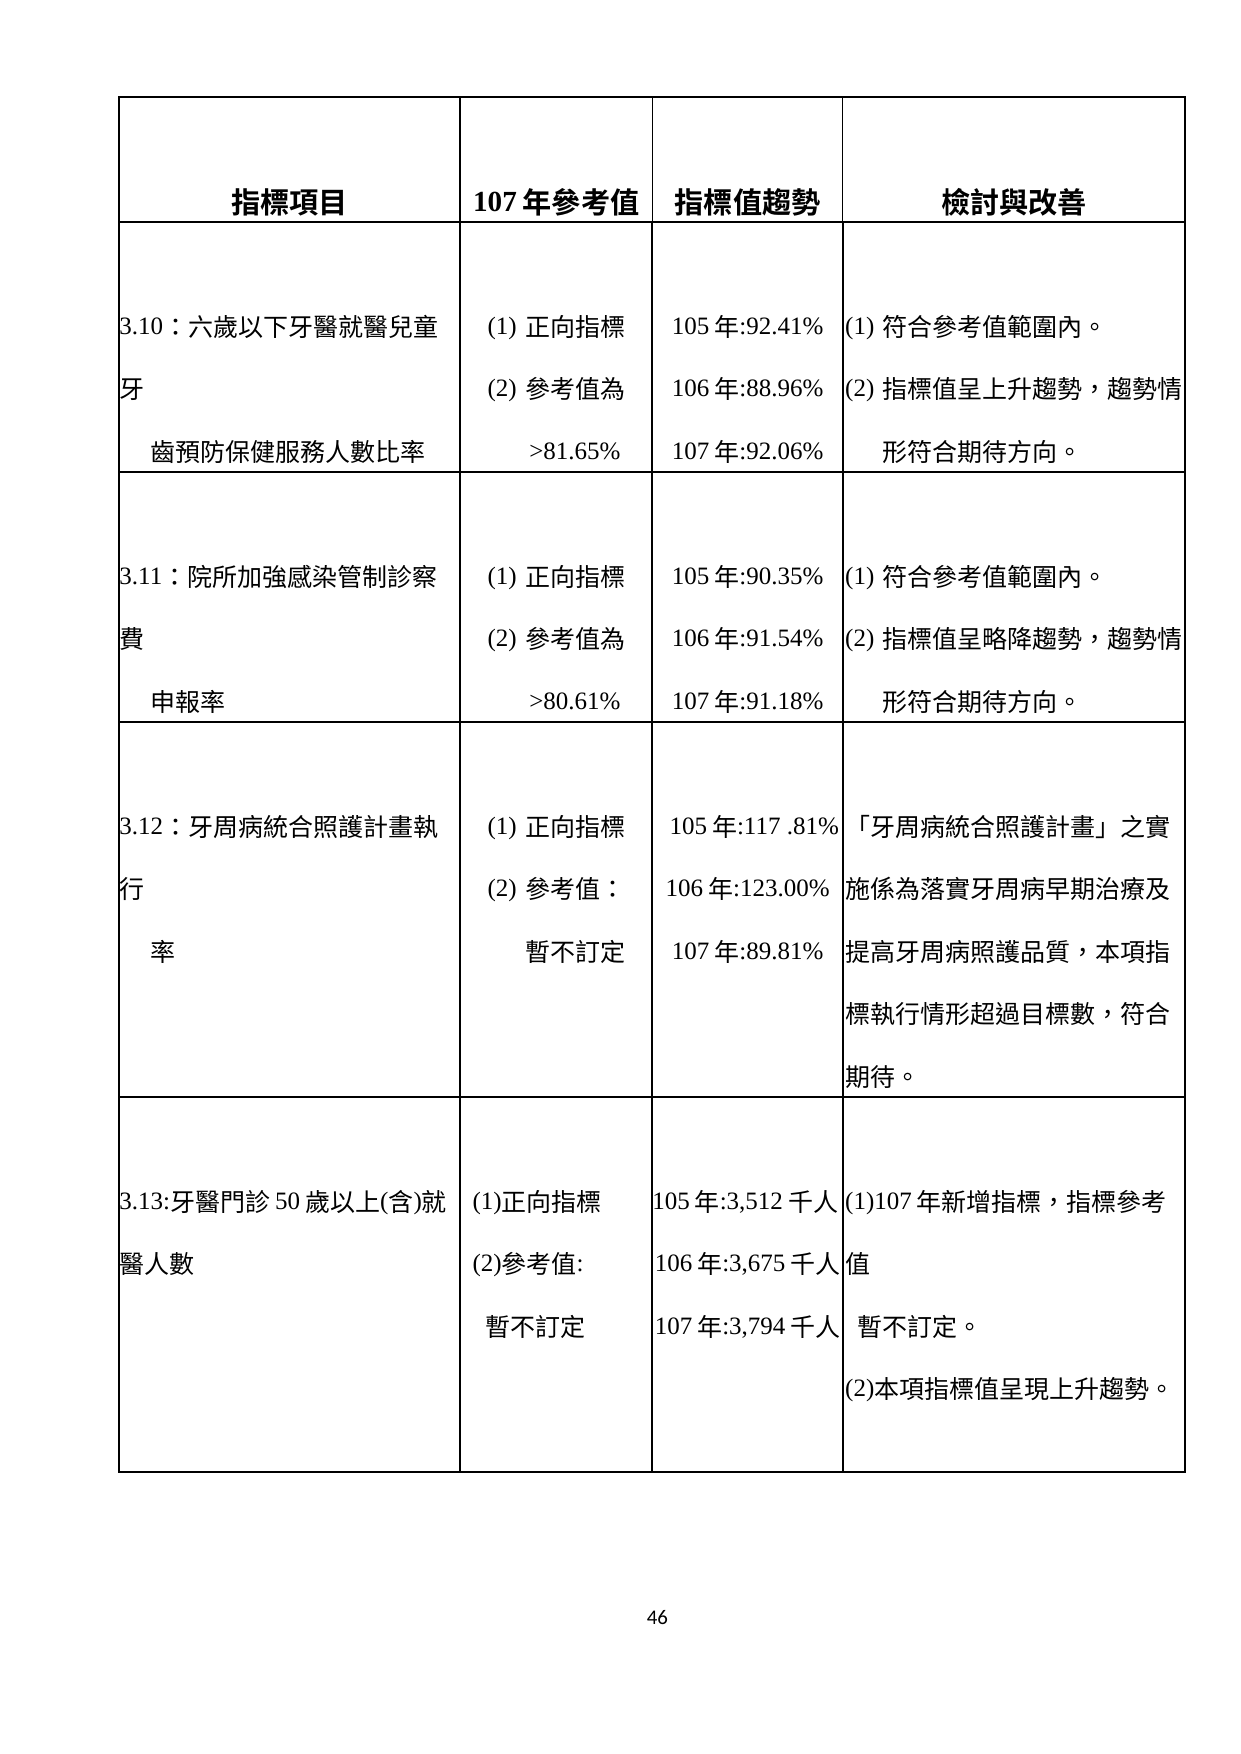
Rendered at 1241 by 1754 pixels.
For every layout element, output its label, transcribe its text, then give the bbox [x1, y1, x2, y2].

table_cell 3.12：牙周病統合照護計畫執行 率 [120, 723, 459, 1096]
table_cell 105年:117 .81% 106年:123.00% 107年:89.81% [653, 723, 842, 1096]
table_cell 105年:3,512千人 106年:3,675千人 107年:3,794千人 [653, 1098, 842, 1471]
table_header 指標項目 [120, 98, 459, 221]
table_cell 3.10：六歲以下牙醫就醫兒童牙 齒預防保健服務人數比率 [120, 223, 459, 471]
table_cell (1)107年新增指標，指標參考值 暫不訂定。 (2)本項指標值呈現上升趨勢。 [844, 1098, 1184, 1471]
table_cell 正向指標 參考值為>81.65% [461, 223, 651, 471]
table_cell 正向指標 參考值： 暫不訂定 [461, 723, 651, 1096]
table_cell 符合參考值範圍內。 指標值呈上升趨勢，趨勢情形符合期待方向。 [844, 223, 1184, 471]
table_cell 「牙周病統合照護計畫」之實施係為落實牙周病早期治療及提高牙周病照護品質，本項指標執行情形超過目標數，符合期待。 [844, 723, 1184, 1096]
table_cell 符合參考值範圍內。 指標值呈略降趨勢，趨勢情形符合期待方向。 [844, 473, 1184, 721]
table_cell 3.13:牙醫門診50歲以上(含)就 醫人數 [120, 1098, 459, 1471]
table_header 指標值趨勢 [653, 98, 842, 221]
table_header 檢討與改善 [843, 98, 1184, 221]
table_cell 3.11：院所加強感染管制診察費 申報率 [120, 473, 459, 721]
table_header 107年參考值 [461, 98, 652, 221]
table_cell 105年:92.41% 106年:88.96% 107年:92.06% [653, 223, 842, 471]
table_cell 正向指標 參考值為>80.61% [461, 473, 651, 721]
table_cell 105年:90.35% 106年:91.54% 107年:91.18% [653, 473, 842, 721]
table_cell (1)正向指標 (2)參考值: 暫不訂定 [461, 1098, 651, 1471]
